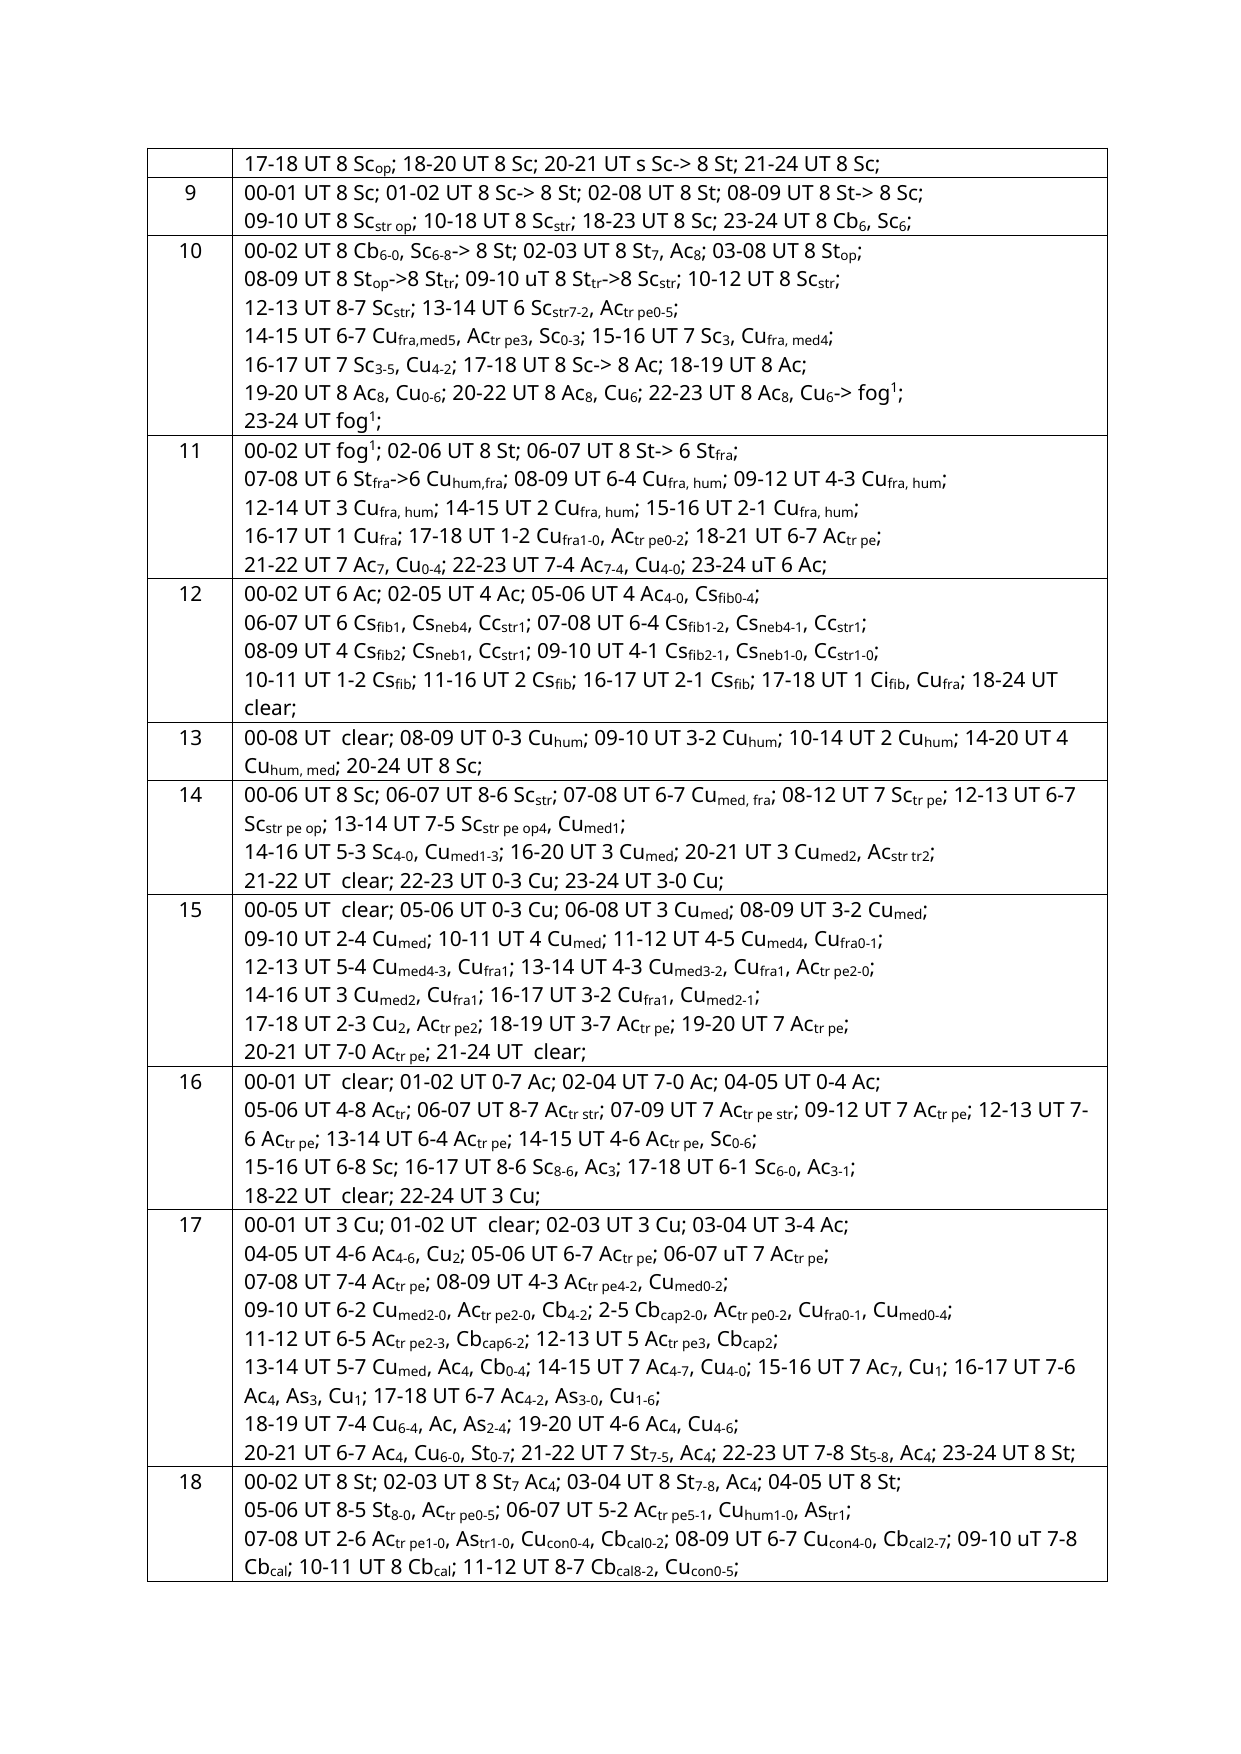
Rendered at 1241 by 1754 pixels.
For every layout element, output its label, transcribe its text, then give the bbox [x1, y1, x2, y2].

table_cell 10 [148, 236, 232, 435]
table_cell 18 [148, 1467, 232, 1581]
table_cell 00-01 UT 3 Cu; 01-02 UT clear; 02-03 UT 3 Cu; 03-04 UT 3-4 Ac; 04-05 UT 4-6 Ac4-6, Cu2; 05-06 UT 6-7 Actr pe; 06-07 uT 7 Actr pe; 07-08 UT 7-4 Actr pe; 08-09 UT 4-3 Actr pe4-2, Cumed0-2; 09-10 UT 6-2 Cumed2-0, Actr pe2-0, Cb4-2; 2-5 Cbcap2-0, Actr pe0-2, Cufra0-1, Cumed0-4; 11-12 UT 6-5 Actr pe2-3, Cbcap6-2; 12-13 UT 5 Actr pe3, Cbcap2; 13-14 UT 5-7 Cumed, Ac4, Cb0-4; 14-15 UT 7 Ac4-7, Cu4-0; 15-16 UT 7 Ac7, Cu1; 16-17 UT 7-6 Ac4, As3, Cu1; 17-18 UT 6-7 Ac4-2, As3-0, Cu1-6; 18-19 UT 7-4 Cu6-4, Ac, As2-4; 19-20 UT 4-6 Ac4, Cu4-6; 20-21 UT 6-7 Ac4, Cu6-0, St0-7; 21-22 UT 7 St7-5, Ac4; 22-23 UT 7-8 St5-8, Ac4; 23-24 UT 8 St; [233, 1210, 1107, 1466]
table_cell 00-02 UT 8 Cb6-0, Sc6-8-> 8 St; 02-03 UT 8 St7, Ac8; 03-08 UT 8 Stop; 08-09 UT 8 Stop->8 Sttr; 09-10 uT 8 Sttr->8 Scstr; 10-12 UT 8 Scstr; 12-13 UT 8-7 Scstr; 13-14 UT 6 Scstr7-2, Actr pe0-5; 14-15 UT 6-7 Cufra,med5, Actr pe3, Sc0-3; 15-16 UT 7 Sc3, Cufra, med4; 16-17 UT 7 Sc3-5, Cu4-2; 17-18 UT 8 Sc-> 8 Ac; 18-19 UT 8 Ac; 19-20 UT 8 Ac8, Cu0-6; 20-22 UT 8 Ac8, Cu6; 22-23 UT 8 Ac8, Cu6-> fog1; 23-24 UT fog1; [233, 236, 1107, 435]
table_cell [148, 149, 232, 177]
table_cell 13 [148, 723, 232, 779]
table_cell 12 [148, 579, 232, 722]
table_cell 14 [148, 781, 232, 894]
table_cell 15 [148, 895, 232, 1066]
table_cell 17-18 UT 8 Scop; 18-20 UT 8 Sc; 20-21 UT s Sc-> 8 St; 21-24 UT 8 Sc; [233, 149, 1107, 177]
table_cell 16 [148, 1067, 232, 1209]
table_cell 00-01 UT 8 Sc; 01-02 UT 8 Sc-> 8 St; 02-08 UT 8 St; 08-09 UT 8 St-> 8 Sc; 09-10 UT 8 Scstr op; 10-18 UT 8 Scstr; 18-23 UT 8 Sc; 23-24 UT 8 Cb6, Sc6; [233, 178, 1107, 235]
table_cell 9 [148, 178, 232, 235]
table_cell 00-01 UT clear; 01-02 UT 0-7 Ac; 02-04 UT 7-0 Ac; 04-05 UT 0-4 Ac; 05-06 UT 4-8 Actr; 06-07 UT 8-7 Actr str; 07-09 UT 7 Actr pe str; 09-12 UT 7 Actr pe; 12-13 UT 7-6 Actr pe; 13-14 UT 6-4 Actr pe; 14-15 UT 4-6 Actr pe, Sc0-6; 15-16 UT 6-8 Sc; 16-17 UT 8-6 Sc8-6, Ac3; 17-18 UT 6-1 Sc6-0, Ac3-1; 18-22 UT clear; 22-24 UT 3 Cu; [233, 1067, 1107, 1209]
table_cell 00-02 UT 6 Ac; 02-05 UT 4 Ac; 05-06 UT 4 Ac4-0, Csfib0-4; 06-07 UT 6 Csfib1, Csneb4, Ccstr1; 07-08 UT 6-4 Csfib1-2, Csneb4-1, Ccstr1; 08-09 UT 4 Csfib2; Csneb1, Ccstr1; 09-10 UT 4-1 Csfib2-1, Csneb1-0, Ccstr1-0; 10-11 UT 1-2 Csfib; 11-16 UT 2 Csfib; 16-17 UT 2-1 Csfib; 17-18 UT 1 Cifib, Cufra; 18-24 UT clear; [233, 579, 1107, 722]
table_cell 00-08 UT clear; 08-09 UT 0-3 Cuhum; 09-10 UT 3-2 Cuhum; 10-14 UT 2 Cuhum; 14-20 UT 4 Cuhum, med; 20-24 UT 8 Sc; [233, 723, 1107, 779]
table_cell 00-06 UT 8 Sc; 06-07 UT 8-6 Scstr; 07-08 UT 6-7 Cumed, fra; 08-12 UT 7 Sctr pe; 12-13 UT 6-7 Scstr pe op; 13-14 UT 7-5 Scstr pe op4, Cumed1; 14-16 UT 5-3 Sc4-0, Cumed1-3; 16-20 UT 3 Cumed; 20-21 UT 3 Cumed2, Acstr tr2; 21-22 UT clear; 22-23 UT 0-3 Cu; 23-24 UT 3-0 Cu; [233, 781, 1107, 894]
table_cell 00-02 UT 8 St; 02-03 UT 8 St7 Ac4; 03-04 UT 8 St7-8, Ac4; 04-05 UT 8 St; 05-06 UT 8-5 St8-0, Actr pe0-5; 06-07 UT 5-2 Actr pe5-1, Cuhum1-0, Astr1; 07-08 UT 2-6 Actr pe1-0, Astr1-0, Cucon0-4, Cbcal0-2; 08-09 UT 6-7 Cucon4-0, Cbcal2-7; 09-10 uT 7-8 Cbcal; 10-11 UT 8 Cbcal; 11-12 UT 8-7 Cbcal8-2, Cucon0-5; [233, 1467, 1107, 1581]
table_cell 17 [148, 1210, 232, 1466]
table_cell 00-05 UT clear; 05-06 UT 0-3 Cu; 06-08 UT 3 Cumed; 08-09 UT 3-2 Cumed; 09-10 UT 2-4 Cumed; 10-11 UT 4 Cumed; 11-12 UT 4-5 Cumed4, Cufra0-1; 12-13 UT 5-4 Cumed4-3, Cufra1; 13-14 UT 4-3 Cumed3-2, Cufra1, Actr pe2-0; 14-16 UT 3 Cumed2, Cufra1; 16-17 UT 3-2 Cufra1, Cumed2-1; 17-18 UT 2-3 Cu2, Actr pe2; 18-19 UT 3-7 Actr pe; 19-20 UT 7 Actr pe; 20-21 UT 7-0 Actr pe; 21-24 UT clear; [233, 895, 1107, 1066]
table_cell 00-02 UT fog1; 02-06 UT 8 St; 06-07 UT 8 St-> 6 Stfra; 07-08 UT 6 Stfra->6 Cuhum,fra; 08-09 UT 6-4 Cufra, hum; 09-12 UT 4-3 Cufra, hum; 12-14 UT 3 Cufra, hum; 14-15 UT 2 Cufra, hum; 15-16 UT 2-1 Cufra, hum; 16-17 UT 1 Cufra; 17-18 UT 1-2 Cufra1-0, Actr pe0-2; 18-21 UT 6-7 Actr pe; 21-22 UT 7 Ac7, Cu0-4; 22-23 UT 7-4 Ac7-4, Cu4-0; 23-24 uT 6 Ac; [233, 436, 1107, 578]
table_cell 11 [148, 436, 232, 578]
